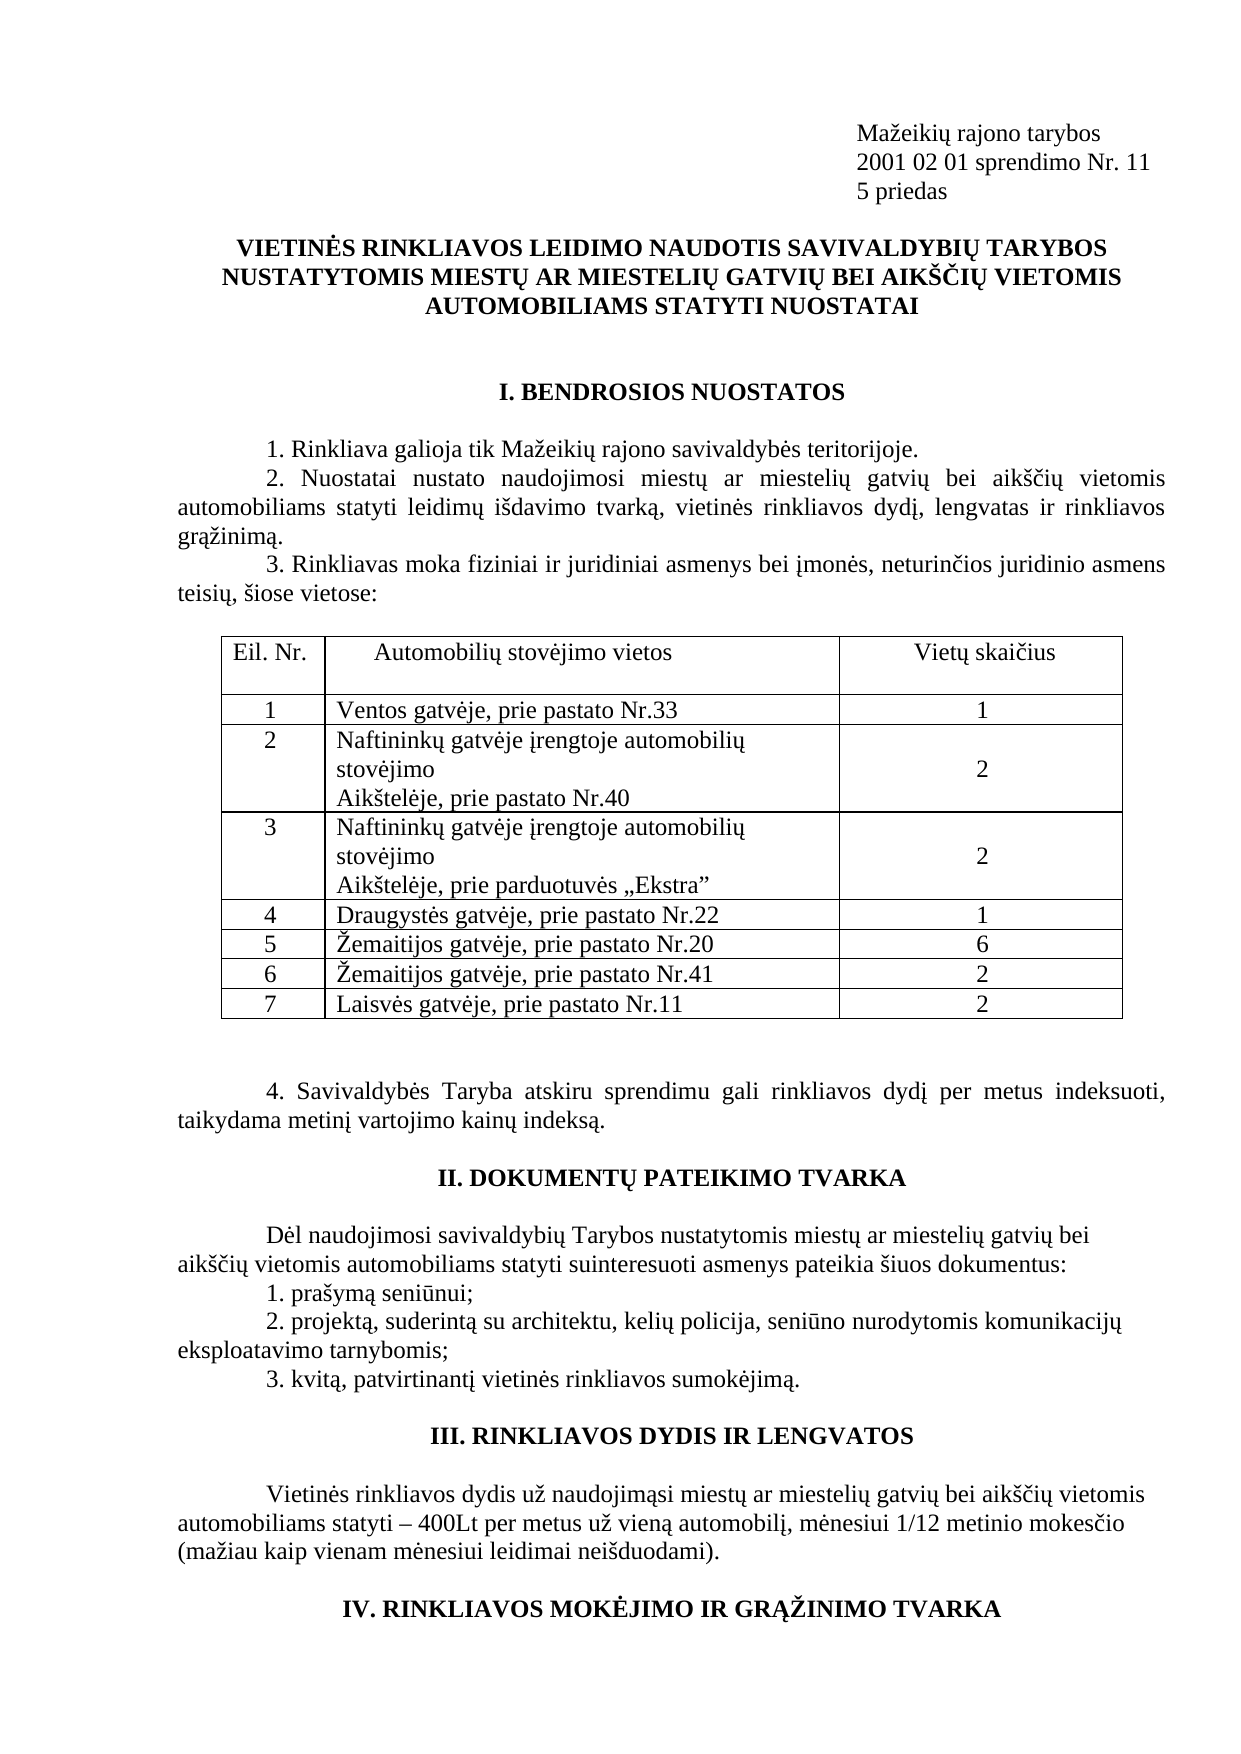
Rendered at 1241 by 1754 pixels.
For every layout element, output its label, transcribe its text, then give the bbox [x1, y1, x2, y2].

table_cell Ventos gatvėje, prie pastato Nr.33 [326, 695, 839, 724]
text 3. kvitą, patvirtinantį vietinės rinkliavos sumokėjimą. [177, 1364, 1167, 1393]
table_cell 2 [222, 725, 324, 811]
table_cell Draugystės gatvėje, prie pastato Nr.22 [326, 900, 839, 928]
text 1. prašymą seniūnui; [177, 1278, 1167, 1306]
text 1. Rinkliava galioja tik Mažeikių rajono savivaldybės teritorijoje. [177, 434, 1167, 463]
text 3. Rinkliavas moka fiziniai ir juridiniai asmenys bei įmonės, neturinčios juridinio asmens teisių, šiose vietose: [177, 549, 1167, 607]
table_cell 1 [840, 695, 1122, 724]
text IV. RINKLIAVOS MOKĖJIMO IR GRĄŽINIMO TVARKA [177, 1594, 1167, 1623]
text 2. projektą, suderintą su architektu, kelių policija, seniūno nurodytomis komunikacijų eksploatavimo tarnybomis; [177, 1306, 1167, 1364]
text Mažeikių rajono tarybos [856, 118, 1167, 147]
table_cell 1 [840, 900, 1122, 928]
table_cell 7 [222, 989, 324, 1018]
table_cell Žemaitijos gatvėje, prie pastato Nr.20 [326, 930, 839, 958]
text Vietinės rinkliavos dydis už naudojimąsi miestų ar miestelių gatvių bei aikščių vietomis automobiliams statyti – 400Lt per metus už vieną automobilį, mėnesiui 1/12 metinio mokesčio (mažiau kaip vienam mėnesiui leidimai neišduodami). [177, 1479, 1167, 1565]
table_header Eil. Nr. [222, 637, 324, 694]
text I. BENDROSIOS NUOSTATOS [177, 377, 1167, 406]
text 4. Savivaldybės Taryba atskiru sprendimu gali rinkliavos dydį per metus indeksuoti, taikydama metinį vartojimo kainų indeksą. [177, 1076, 1167, 1134]
table_cell 2 [840, 989, 1122, 1018]
table_cell 2 [840, 725, 1122, 811]
table_cell 4 [222, 900, 324, 928]
table_cell Naftininkų gatvėje įrengtoje automobilių stovėjimo Aikštelėje, prie pastato Nr.40 [326, 725, 839, 811]
table_header Vietų skaičius [840, 637, 1122, 694]
text Dėl naudojimosi savivaldybių Tarybos nustatytomis miestų ar miestelių gatvių bei aikščių vietomis automobiliams statyti suinteresuoti asmenys pateikia šiuos dokumentus: [177, 1220, 1167, 1278]
table_cell 6 [222, 959, 324, 988]
text VIETINĖS RINKLIAVOS LEIDIMO NAUDOTIS SAVIVALDYBIŲ TARYBOS NUSTATYTOMIS MIESTŲ AR MIESTELIŲ GATVIŲ BEI AIKŠČIŲ VIETOMIS AUTOMOBILIAMS STATYTI NUOSTATAI [177, 233, 1167, 319]
text III. RINKLIAVOS DYDIS IR LENGVATOS [177, 1421, 1167, 1450]
table_cell 1 [222, 695, 324, 724]
table_cell 5 [222, 930, 324, 958]
text 5 priedas [177, 176, 1167, 204]
text 2. Nuostatai nustato naudojimosi miestų ar miestelių gatvių bei aikščių vietomis automobiliams statyti leidimų išdavimo tvarką, vietinės rinkliavos dydį, lengvatas ir rinkliavos grąžinimą. [177, 463, 1167, 549]
text II. DOKUMENTŲ PATEIKIMO TVARKA [177, 1163, 1167, 1191]
table_cell 2 [840, 813, 1122, 899]
text 2001 02 01 sprendimo Nr. 11 [177, 147, 1167, 176]
table_header Automobilių stovėjimo vietos [326, 637, 839, 694]
table_cell 2 [840, 959, 1122, 988]
table_cell Naftininkų gatvėje įrengtoje automobilių stovėjimo Aikštelėje, prie parduotuvės „Ekstra” [326, 813, 839, 899]
table_cell Laisvės gatvėje, prie pastato Nr.11 [326, 989, 839, 1018]
table_cell 6 [840, 930, 1122, 958]
table_cell 3 [222, 813, 324, 899]
table_cell Žemaitijos gatvėje, prie pastato Nr.41 [326, 959, 839, 988]
